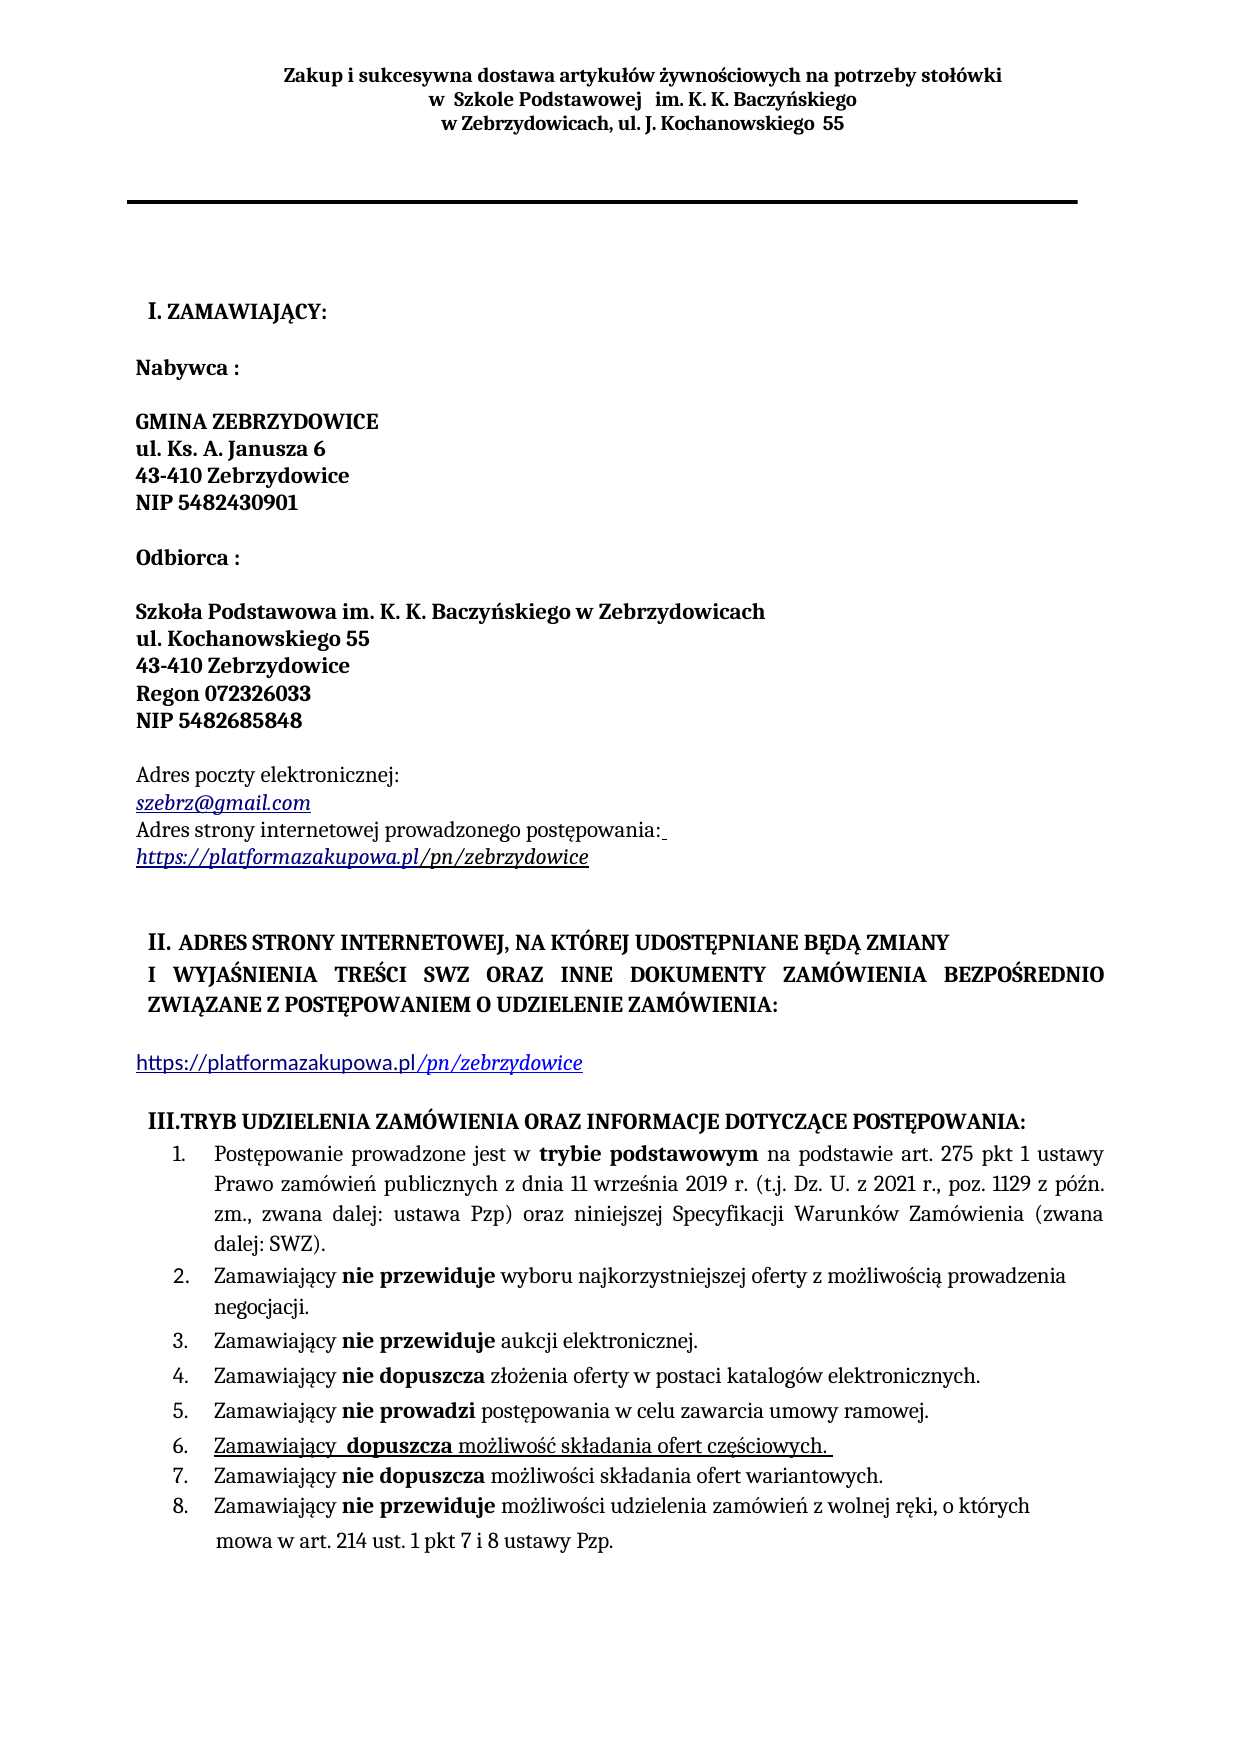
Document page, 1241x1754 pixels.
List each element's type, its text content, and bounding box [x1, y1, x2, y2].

list Zamawiający nie dopuszcza złożenia oferty w postaci katalogów elektronicznych. [173, 1363, 1105, 1389]
subtitle TRYB UDZIELENIA ZAMÓWIENIA ORAZ INFORMACJE DOTYCZĄCE POSTĘPOWANIA: [148, 1107, 1105, 1136]
text Szkoła Podstawowa im. K. K. Baczyńskiego w Zebrzydowicach [136, 598, 1105, 625]
text Regon 072326033 [136, 679, 1105, 707]
list Zamawiający nie przewiduje możliwości udzielenia zamówień z wolnej ręki, o których [173, 1493, 1105, 1519]
text NIP 5482430901 [135, 489, 1105, 516]
text I WYJAŚNIENIA TREŚCI SWZ ORAZ INNE DOKUMENTY ZAMÓWIENIA BEZPOŚREDNIO ZWIĄZANE Z POSTĘPOWANIEM O UDZIELENIE ZAMÓWIENIA: [148, 962, 1105, 1018]
text Adres strony internetowej prowadzonego postępowania: https://platformazakupowa.pl/pn/zebrzydowice [136, 815, 1105, 870]
text ul. Ks. A. Janusza 6 [135, 435, 1105, 462]
list mowa w art. 214 ust. 1 pkt 7 i 8 ustawy Pzp. [135, 1528, 1105, 1554]
subtitle ADRES STRONY INTERNETOWEJ, NA KTÓREJ UDOSTĘPNIANE BĘDĄ ZMIANY [148, 928, 1105, 957]
text NIP 5482685848 [136, 707, 1105, 734]
list Zamawiający dopuszcza możliwość składania ofert częściowych. [173, 1433, 1105, 1459]
text Odbiorca : [136, 543, 1105, 571]
text Nabywca : [135, 353, 1105, 380]
list Zamawiający nie przewiduje wyboru najkorzystniejszej oferty z możliwością prowadzenia negocjacji. [173, 1262, 1105, 1320]
text Adres poczty elektronicznej: [136, 761, 1105, 788]
text GMINA ZEBRZYDOWICE [135, 408, 1105, 435]
text ul. Kochanowskiego 55 [136, 625, 1105, 652]
text https://platformazakupowa.pl/pn/zebrzydowice [136, 1048, 1105, 1076]
text 43-410 Zebrzydowice [135, 462, 1105, 489]
list Postępowanie prowadzone jest w trybie podstawowym na podstawie art. 275 pkt 1 ustawy Prawo zamówień publicznych z dnia 11 września 2019 r. (t.j. Dz. U. z 2021 r., poz. 1129 z późn. zm., zwana dalej: ustawa Pzp) oraz niniejszej Specyfikacji Warunków Zamówienia (zwana dalej: SWZ). [173, 1141, 1105, 1257]
text szebrz@gmail.com [136, 788, 1105, 815]
list Zamawiający nie prowadzi postępowania w celu zawarcia umowy ramowej. [173, 1398, 1105, 1424]
list Zamawiający nie przewiduje aukcji elektronicznej. [173, 1328, 1105, 1355]
text 43-410 Zebrzydowice [136, 652, 1105, 679]
subtitle ZAMAWIAJĄCY: [148, 297, 1105, 326]
picture [127, 200, 1078, 204]
list Zamawiający nie dopuszcza możliwości składania ofert wariantowych. [173, 1463, 1105, 1489]
